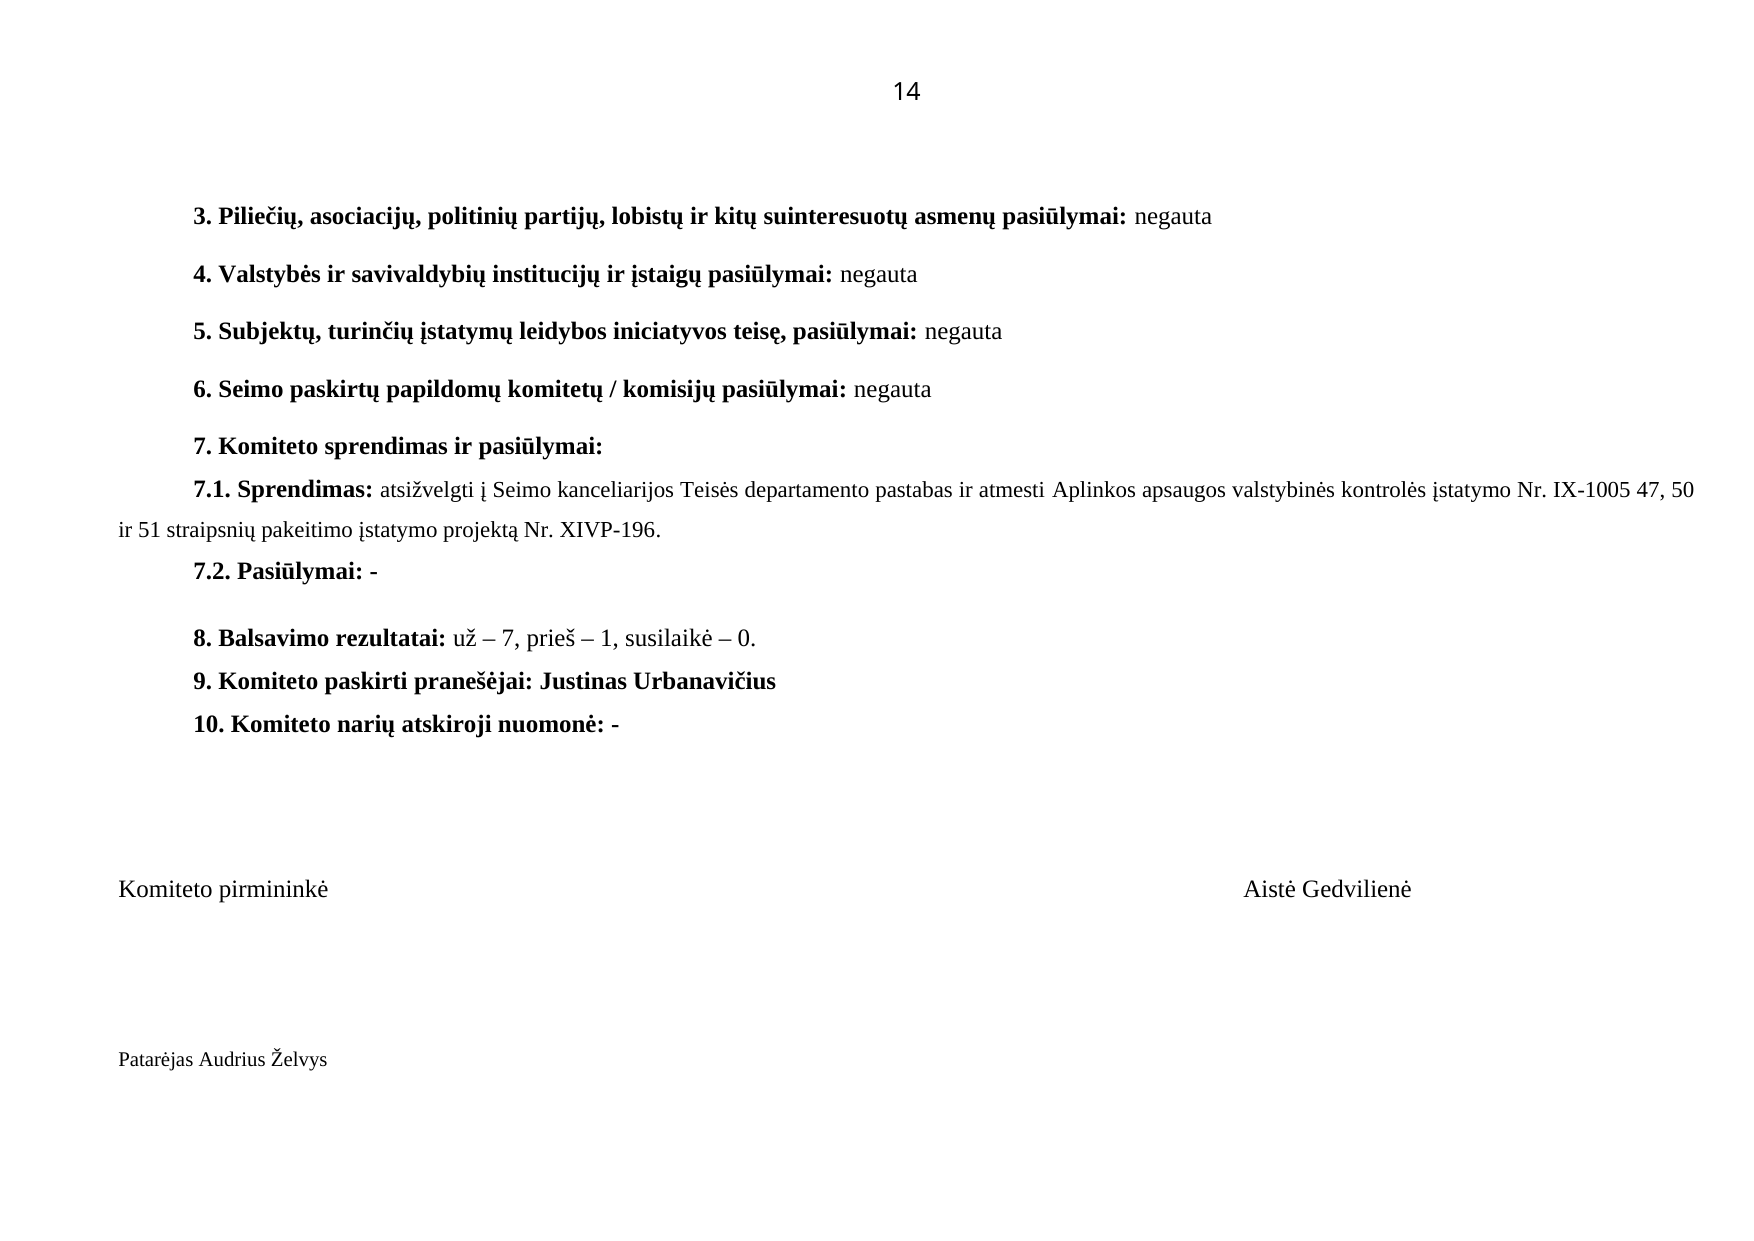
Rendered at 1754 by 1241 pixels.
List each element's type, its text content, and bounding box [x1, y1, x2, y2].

text Patarėjas Audrius Želvys [118, 1047, 1695, 1071]
text 3. Piliečių, asociacijų, politinių partijų, lobistų ir kitų suinteresuotų asmenų pasiūlymai: negauta [118, 201, 1695, 230]
text 9. Komiteto paskirti pranešėjai: Justinas Urbanavičius [118, 666, 1695, 695]
text Komiteto pirmininkė (Parašas) Aistė Gedvilienė [118, 874, 1695, 903]
text 7.2. Pasiūlymai: - [118, 556, 1695, 584]
text 6. Seimo paskirtų papildomų komitetų / komisijų pasiūlymai: negauta [118, 374, 1695, 402]
text 5. Subjektų, turinčių įstatymų leidybos iniciatyvos teisę, pasiūlymai: negauta [118, 316, 1695, 345]
text 7. Komiteto sprendimas ir pasiūlymai: [118, 431, 1695, 460]
text 4. Valstybės ir savivaldybių institucijų ir įstaigų pasiūlymai: negauta [118, 259, 1695, 287]
text 8. Balsavimo rezultatai: už – 7, prieš – 1, susilaikė – 0. [118, 623, 1695, 652]
text 7.1. Sprendimas: atsižvelgti į Seimo kanceliarijos Teisės departamento pastabas ir atmesti Aplinkos apsaugos valstybinės kontrolės įstatymo Nr. IX-1005 47, 50 ir 51 straipsnių pakeitimo įstatymo projektą Nr. XIVP-196. [118, 474, 1695, 543]
text 10. Komiteto narių atskiroji nuomonė: - [118, 709, 1695, 738]
